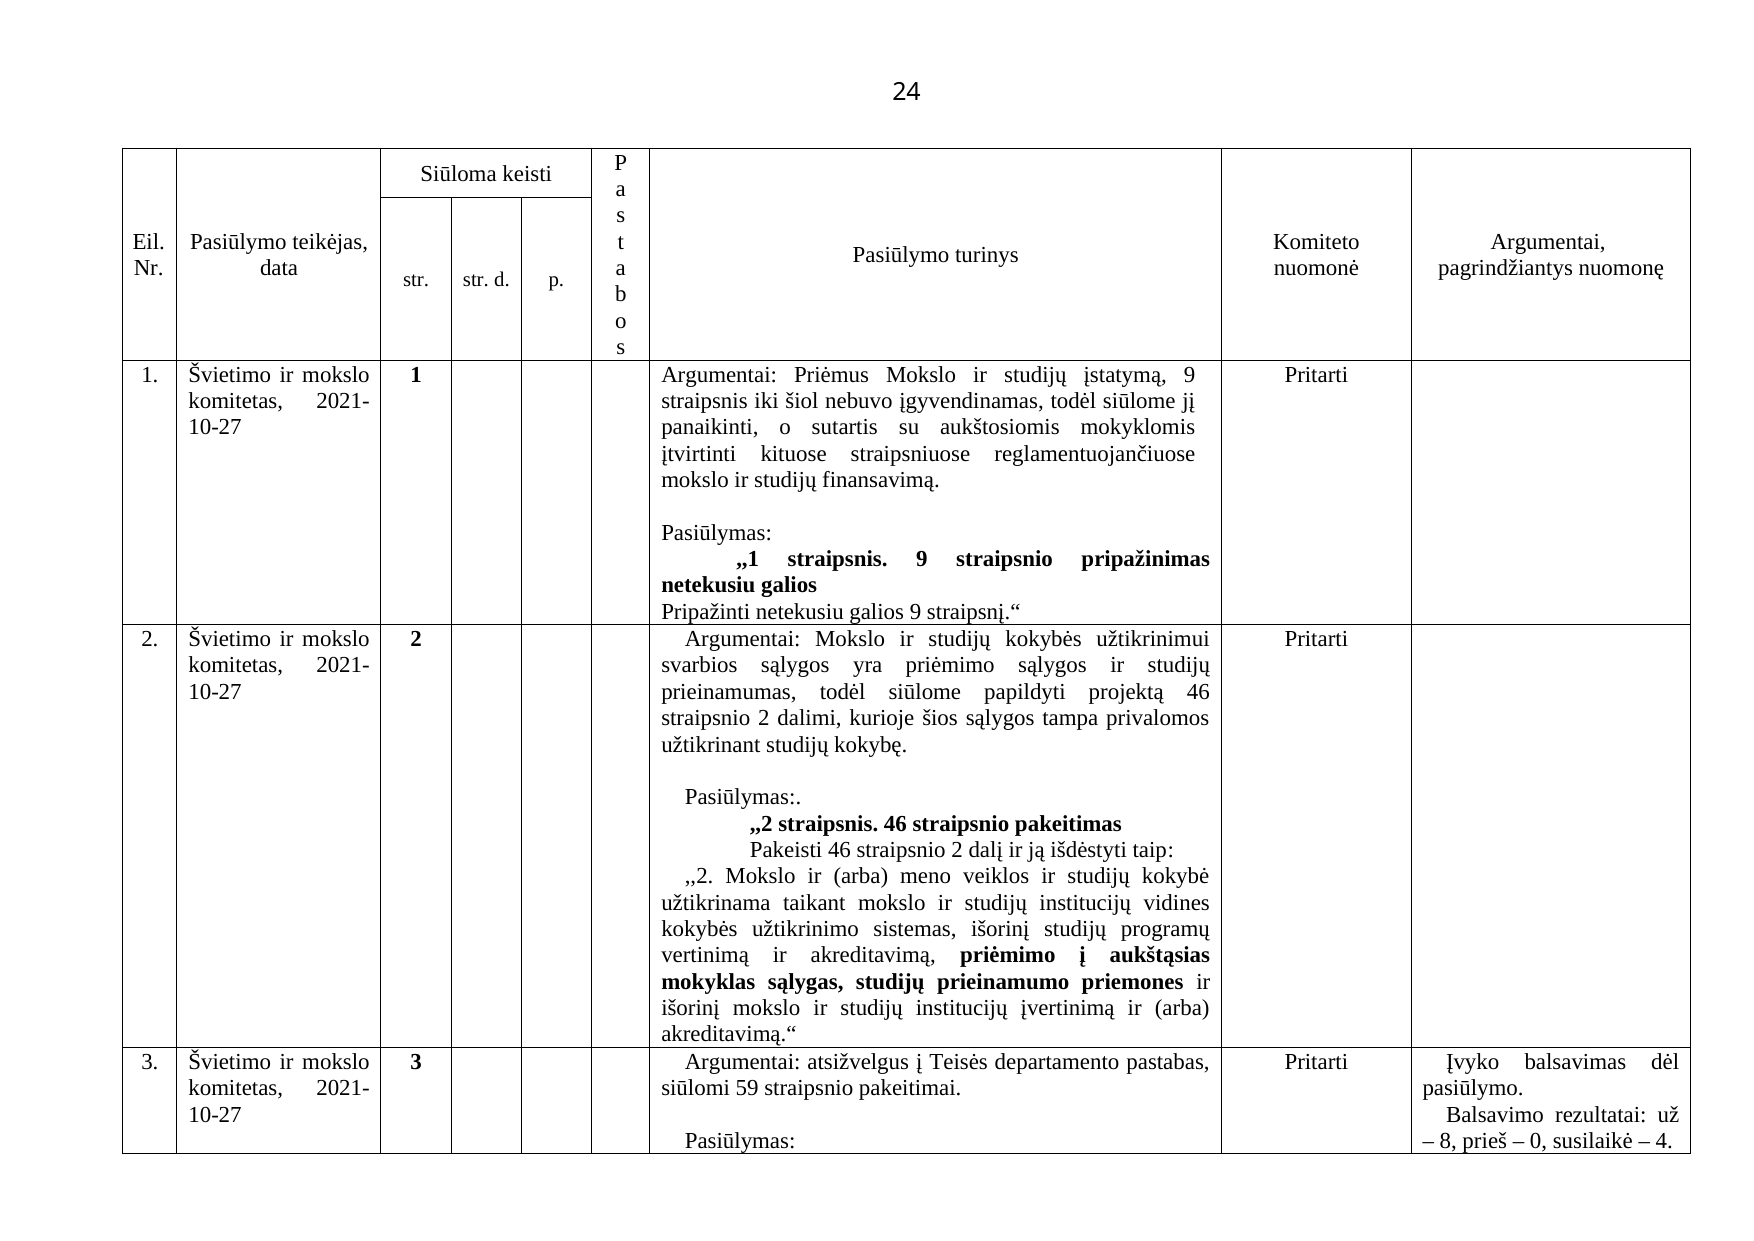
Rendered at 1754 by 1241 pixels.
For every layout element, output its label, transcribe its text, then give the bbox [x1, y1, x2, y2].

table_cell Argumentai: Mokslo ir studijų kokybės užtikrinimui svarbios sąlygos yra priėmimo sąlygos ir studijų prieinamumas, todėl siūlome papildyti projektą 46 straipsnio 2 dalimi, kurioje šios sąlygos tampa privalomos užtikrinant studijų kokybę. Pasiūlymas:. ,,2 straipsnis. 46 straipsnio pakeitimas Pakeisti 46 straipsnio 2 dalį ir ją išdėstyti taip: ,,2. Mokslo ir (arba) meno veiklos ir studijų kokybė užtikrinama taikant mokslo ir studijų institucijų vidines kokybės užtikrinimo sistemas, išorinį studijų programų vertinimą ir akreditavimą, priėmimo į aukštąsias mokyklas sąlygas, studijų prieinamumo priemones ir išorinį mokslo ir studijų institucijų įvertinimą ir (arba) akreditavimą.“ [650, 625, 1221, 1047]
table_header Komiteto nuomonė [1222, 149, 1411, 359]
table_cell 1. [123, 361, 176, 624]
table_cell [1412, 625, 1690, 1047]
table_cell 3 [381, 1048, 451, 1153]
table_cell 1 [381, 361, 451, 624]
table_cell 2. [123, 625, 176, 1047]
table_cell [592, 1048, 649, 1153]
table_cell Švietimo ir mokslo komitetas, 2021-10-27 [177, 625, 380, 1047]
table_header Pasiūlymo teikėjas, data [177, 149, 380, 359]
table_header Siūloma keisti [381, 149, 591, 197]
table_cell Pritarti [1222, 625, 1411, 1047]
table_cell [452, 361, 521, 624]
table_cell [452, 625, 521, 1047]
table_cell Įvyko balsavimas dėl pasiūlymo. Balsavimo rezultatai: už – 8, prieš – 0, susilaikė – 4. [1412, 1048, 1690, 1153]
table_cell [592, 625, 649, 1047]
table_cell Argumentai: Priėmus Mokslo ir studijų įstatymą, 9 straipsnis iki šiol nebuvo įgyvendinamas, todėl siūlome jį panaikinti, o sutartis su aukštosiomis mokyklomis įtvirtinti kituose straipsniuose reglamentuojančiuose mokslo ir studijų finansavimą. Pasiūlymas: ,,1 straipsnis. 9 straipsnio pripažinimas netekusiu galios Pripažinti netekusiu galios 9 straipsnį.“ [650, 361, 1221, 624]
table_cell Švietimo ir mokslo komitetas, 2021-10-27 [177, 1048, 380, 1153]
table_cell str. d. [452, 198, 521, 359]
table_cell [522, 625, 591, 1047]
table_cell 2 [381, 625, 451, 1047]
table_header Eil. Nr. [123, 149, 176, 359]
table_cell p. [522, 198, 591, 359]
table_header Argumentai, pagrindžiantys nuomonę [1412, 149, 1690, 359]
table_header Pasiūlymo turinys [650, 149, 1221, 359]
table_cell Argumentai: atsižvelgus į Teisės departamento pastabas, siūlomi 59 straipsnio pakeitimai. Pasiūlymas: [650, 1048, 1221, 1153]
table_cell [452, 1048, 521, 1153]
table_cell Pritarti [1222, 361, 1411, 624]
table_cell [1412, 361, 1690, 624]
table_cell Pritarti [1222, 1048, 1411, 1153]
table_cell Švietimo ir mokslo komitetas, 2021-10-27 [177, 361, 380, 624]
table_cell [522, 1048, 591, 1153]
table_cell [522, 361, 591, 624]
table_cell 3. [123, 1048, 176, 1153]
table_cell str. [381, 198, 451, 359]
table_header Pastabos [592, 149, 649, 359]
table_cell [592, 361, 649, 624]
